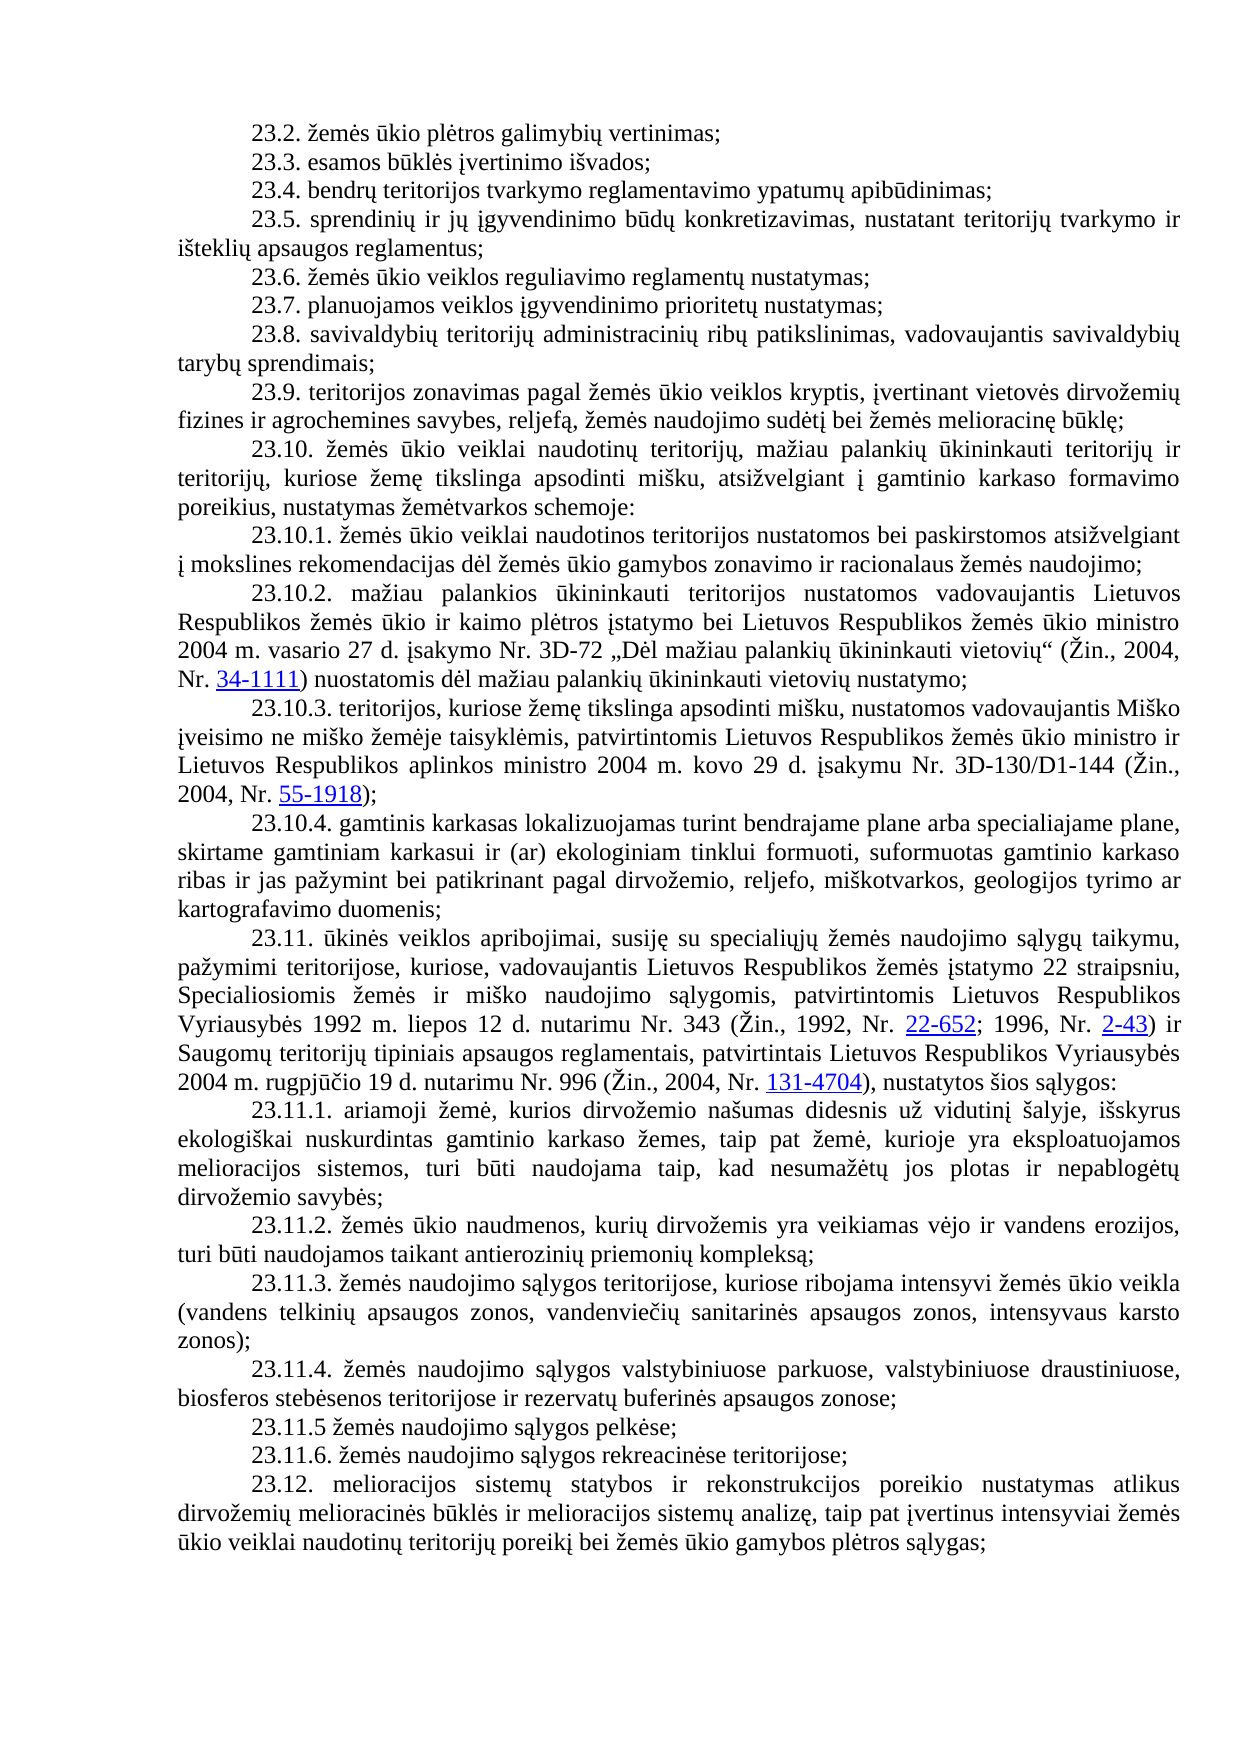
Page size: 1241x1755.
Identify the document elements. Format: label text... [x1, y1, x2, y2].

text 23.11. ūkinės veiklos apribojimai, susiję su specialiųjų žemės naudojimo sąlygų taikymu, pažymimi teritorijose, kuriose, vadovaujantis Lietuvos Respublikos žemės įstatymo 22 straipsniu, Specialiosiomis žemės ir miško naudojimo sąlygomis, patvirtintomis Lietuvos Respublikos Vyriausybės 1992 m. liepos 12 d. nutarimu Nr. 343 (Žin., 1992, Nr. 22-652; 1996, Nr. 2-43) ir Saugomų teritorijų tipiniais apsaugos reglamentais, patvirtintais Lietuvos Respublikos Vyriausybės 2004 m. rugpjūčio 19 d. nutarimu Nr. 996 (Žin., 2004, Nr. 131-4704), nustatytos šios sąlygos: [177, 923, 1181, 1096]
text 23.4. bendrų teritorijos tvarkymo reglamentavimo ypatumų apibūdinimas; [177, 176, 1181, 204]
text 23.2. žemės ūkio plėtros galimybių vertinimas; [177, 118, 1181, 147]
text 23.11.2. žemės ūkio naudmenos, kurių dirvožemis yra veikiamas vėjo ir vandens erozijos, turi būti naudojamos taikant antierozinių priemonių kompleksą; [177, 1211, 1181, 1268]
text 23.5. sprendinių ir jų įgyvendinimo būdų konkretizavimas, nustatant teritorijų tvarkymo ir išteklių apsaugos reglamentus; [177, 204, 1181, 262]
text 23.8. savivaldybių teritorijų administracinių ribų patikslinimas, vadovaujantis savivaldybių tarybų sprendimais; [177, 319, 1181, 377]
text 23.11.4. žemės naudojimo sąlygos valstybiniuose parkuose, valstybiniuose draustiniuose, biosferos stebėsenos teritorijose ir rezervatų buferinės apsaugos zonose; [177, 1354, 1181, 1412]
text 23.10.3. teritorijos, kuriose žemę tikslinga apsodinti mišku, nustatomos vadovaujantis Miško įveisimo ne miško žemėje taisyklėmis, patvirtintomis Lietuvos Respublikos žemės ūkio ministro ir Lietuvos Respublikos aplinkos ministro 2004 m. kovo 29 d. įsakymu Nr. 3D-130/D1-144 (Žin., 2004, Nr. 55-1918); [177, 693, 1181, 808]
text 23.10. žemės ūkio veiklai naudotinų teritorijų, mažiau palankių ūkininkauti teritorijų ir teritorijų, kuriose žemę tikslinga apsodinti mišku, atsižvelgiant į gamtinio karkaso formavimo poreikius, nustatymas žemėtvarkos schemoje: [177, 434, 1181, 521]
text 23.11.5 žemės naudojimo sąlygos pelkėse; [177, 1412, 1181, 1441]
text 23.7. planuojamos veiklos įgyvendinimo prioritetų nustatymas; [177, 291, 1181, 319]
text 23.11.3. žemės naudojimo sąlygos teritorijose, kuriose ribojama intensyvi žemės ūkio veikla (vandens telkinių apsaugos zonos, vandenviečių sanitarinės apsaugos zonos, intensyvaus karsto zonos); [177, 1268, 1181, 1354]
text 23.10.4. gamtinis karkasas lokalizuojamas turint bendrajame plane arba specialiajame plane, skirtame gamtiniam karkasui ir (ar) ekologiniam tinklui formuoti, suformuotas gamtinio karkaso ribas ir jas pažymint bei patikrinant pagal dirvožemio, reljefo, miškotvarkos, geologijos tyrimo ar kartografavimo duomenis; [177, 808, 1181, 923]
text 23.12. melioracijos sistemų statybos ir rekonstrukcijos poreikio nustatymas atlikus dirvožemių melioracinės būklės ir melioracijos sistemų analizę, taip pat įvertinus intensyviai žemės ūkio veiklai naudotinų teritorijų poreikį bei žemės ūkio gamybos plėtros sąlygas; [177, 1469, 1181, 1556]
text 23.6. žemės ūkio veiklos reguliavimo reglamentų nustatymas; [177, 262, 1181, 291]
text 23.3. esamos būklės įvertinimo išvados; [177, 147, 1181, 176]
text 23.10.1. žemės ūkio veiklai naudotinos teritorijos nustatomos bei paskirstomos atsižvelgiant į mokslines rekomendacijas dėl žemės ūkio gamybos zonavimo ir racionalaus žemės naudojimo; [177, 521, 1181, 578]
text 23.10.2. mažiau palankios ūkininkauti teritorijos nustatomos vadovaujantis Lietuvos Respublikos žemės ūkio ir kaimo plėtros įstatymo bei Lietuvos Respublikos žemės ūkio ministro 2004 m. vasario 27 d. įsakymo Nr. 3D-72 „Dėl mažiau palankių ūkininkauti vietovių“ (Žin., 2004, Nr. 34-1111) nuostatomis dėl mažiau palankių ūkininkauti vietovių nustatymo; [177, 578, 1181, 693]
text 23.9. teritorijos zonavimas pagal žemės ūkio veiklos kryptis, įvertinant vietovės dirvožemių fizines ir agrochemines savybes, reljefą, žemės naudojimo sudėtį bei žemės melioracinę būklę; [177, 377, 1181, 434]
text 23.11.6. žemės naudojimo sąlygos rekreacinėse teritorijose; [177, 1441, 1181, 1469]
text 23.11.1. ariamoji žemė, kurios dirvožemio našumas didesnis už vidutinį šalyje, išskyrus ekologiškai nuskurdintas gamtinio karkaso žemes, taip pat žemė, kurioje yra eksploatuojamos melioracijos sistemos, turi būti naudojama taip, kad nesumažėtų jos plotas ir nepablogėtų dirvožemio savybės; [177, 1096, 1181, 1211]
